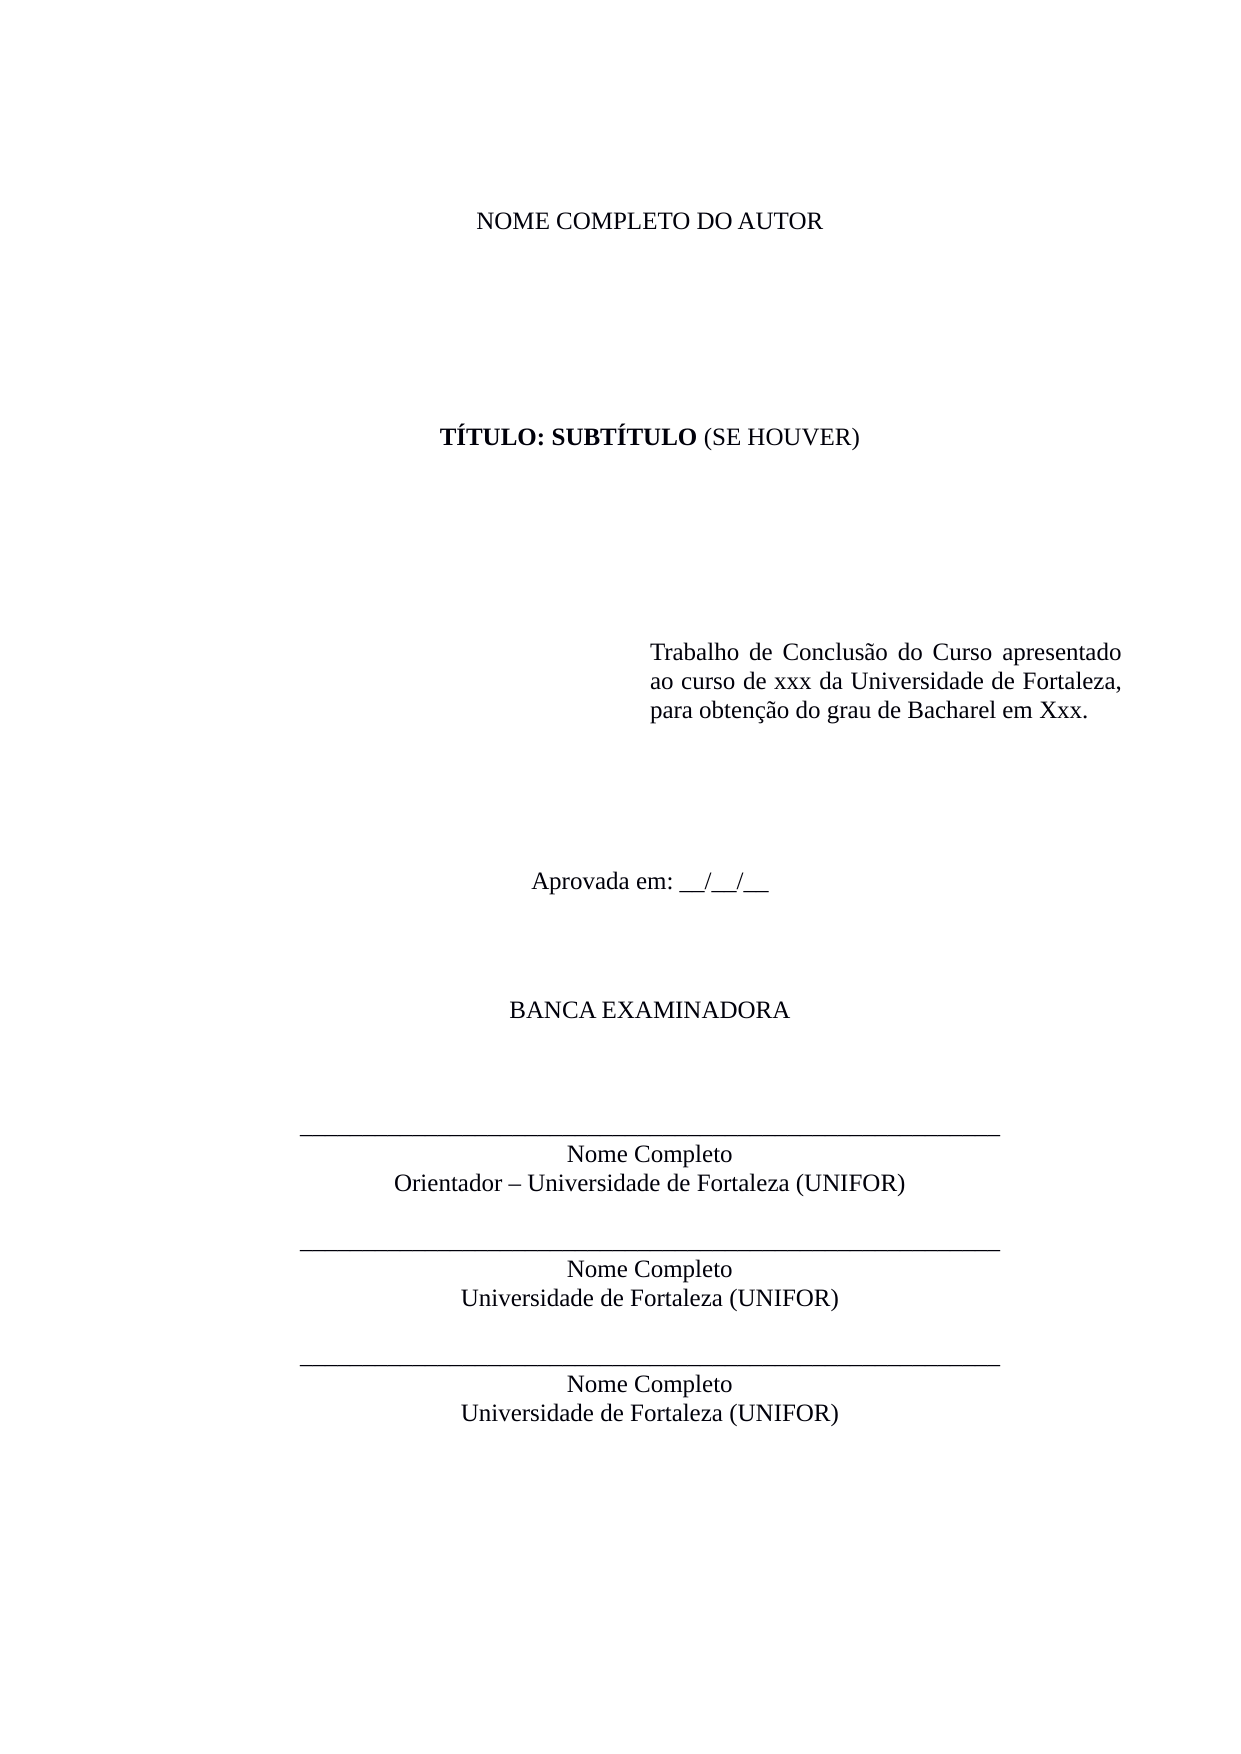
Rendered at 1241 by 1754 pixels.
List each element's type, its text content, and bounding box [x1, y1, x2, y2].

text BANCA EXAMINADORA [177, 996, 1122, 1024]
text Trabalho de Conclusão do Curso apresentado ao curso de xxx da Universidade de Fortaleza, para obtenção do grau de Bacharel em Xxx. [650, 637, 1122, 723]
text NOME COMPLETO DO AUTOR [177, 206, 1122, 235]
text ________________________________________________________ [177, 1226, 1122, 1254]
text Orientador – Universidade de Fortaleza (UNIFOR) [177, 1168, 1122, 1197]
text ________________________________________________________ [177, 1341, 1122, 1369]
text Universidade de Fortaleza (UNIFOR) [177, 1398, 1122, 1427]
text TÍTULO: SUBTÍTULO (SE HOUVER) [177, 422, 1122, 450]
text ________________________________________________________ [177, 1111, 1122, 1139]
text Universidade de Fortaleza (UNIFOR) [177, 1283, 1122, 1312]
text Nome Completo [177, 1369, 1122, 1398]
text Nome Completo [177, 1139, 1122, 1168]
text Aprovada em: __/__/__ [177, 866, 1122, 895]
text Nome Completo [177, 1254, 1122, 1283]
